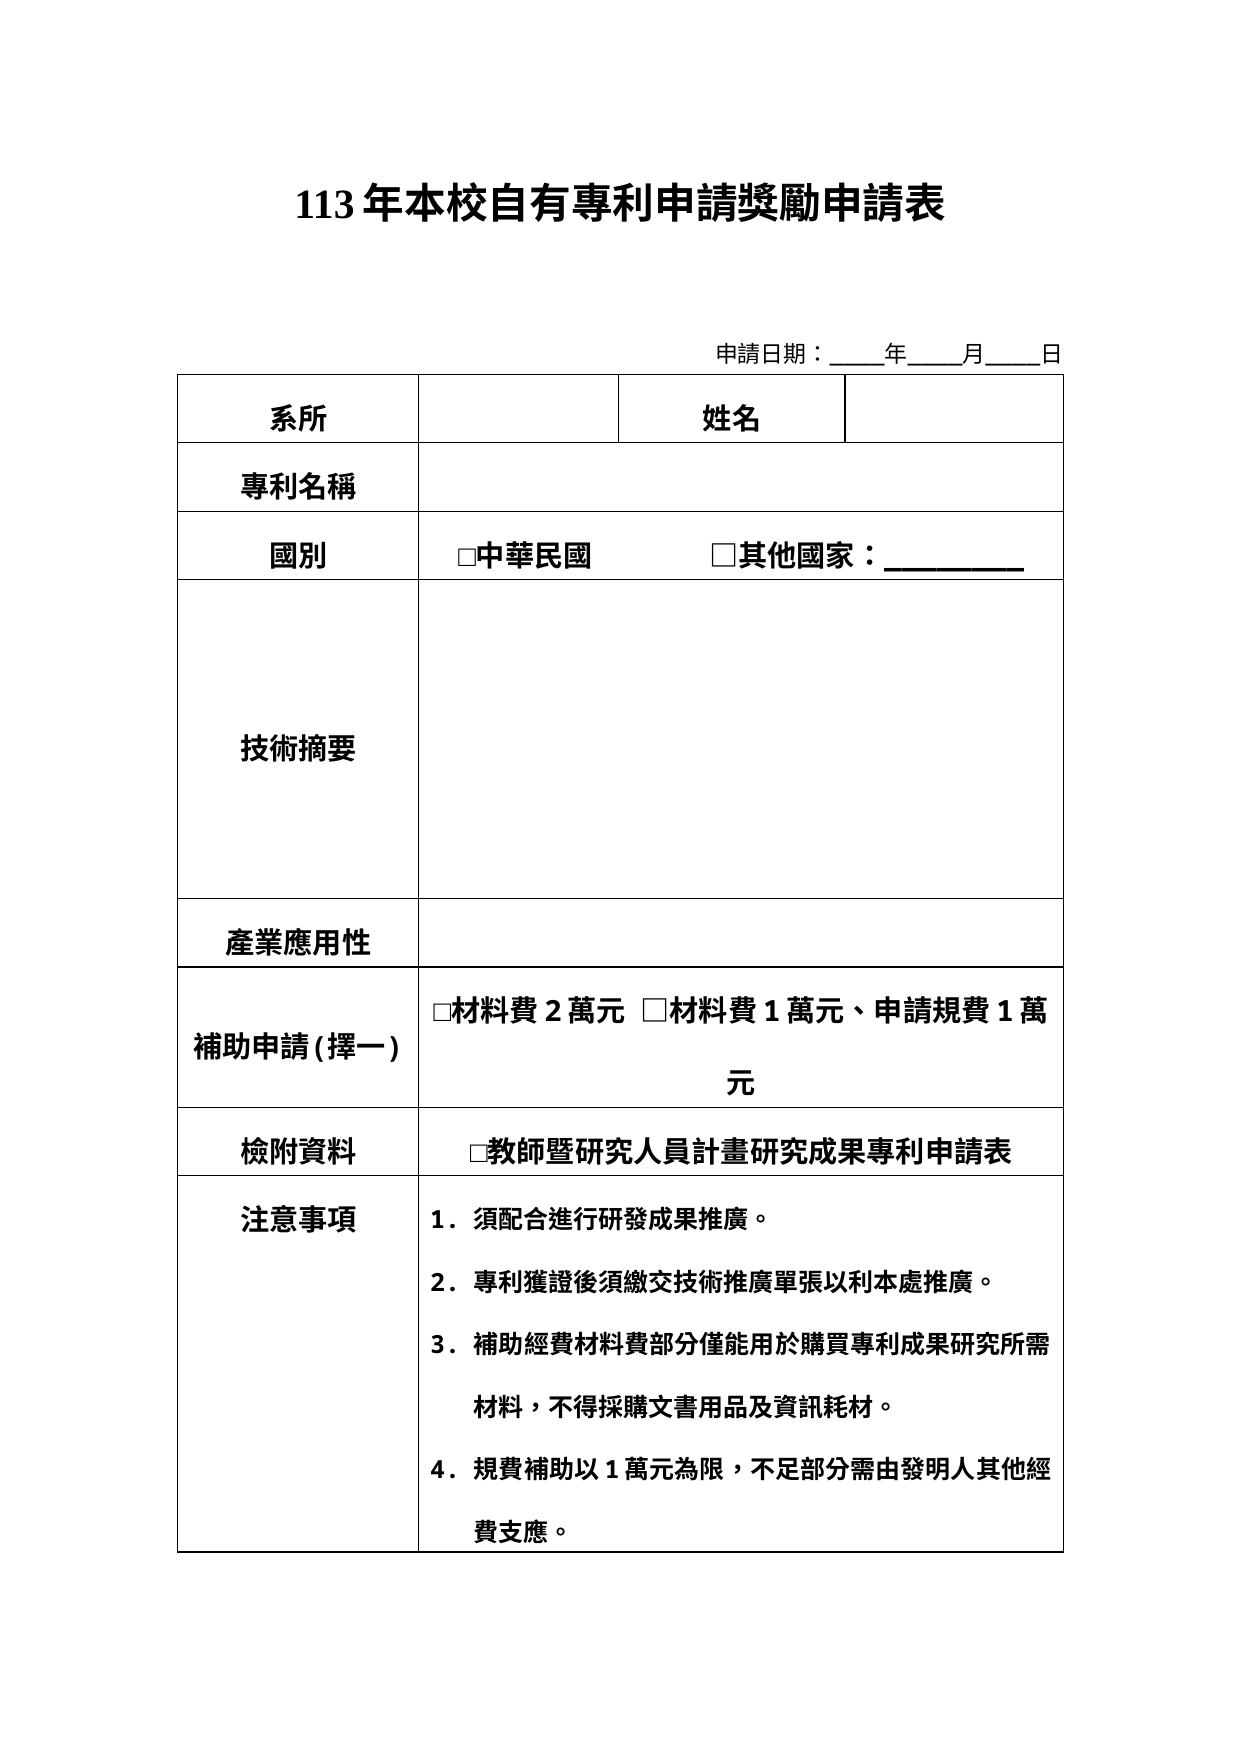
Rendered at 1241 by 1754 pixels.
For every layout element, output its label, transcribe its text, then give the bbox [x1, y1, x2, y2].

table_cell [419, 443, 1063, 511]
table_cell 技術摘要 [178, 580, 418, 898]
table_cell [419, 899, 1063, 966]
table_cell 補助申請(擇一) [178, 968, 418, 1107]
table_header 姓名 [619, 375, 844, 442]
table_header [846, 375, 1063, 442]
table_cell □材料費2萬元 □材料費1萬元、申請規費1萬元 [419, 968, 1063, 1107]
table_cell 國別 [178, 512, 418, 579]
table_header [419, 375, 618, 442]
table_cell 須配合進行研發成果推廣。 專利獲證後須繳交技術推廣單張以利本處推廣。 補助經費材料費部分僅能用於購買專利成果研究所需材料，不得採購文書用品及資訊耗材。 規費補助以1萬元為限，不足部分需由發明人其他經費支應。 規費補助本補助屬校內出資(必要成本)，技轉時將扣除此補助金額後依據教師自費比例，依研發成果管理辦法第十條辦理。 [419, 1176, 1063, 1551]
table_cell 注意事項 [178, 1176, 418, 1551]
text 113年本校自有專利申請獎勵申請表 [177, 158, 1063, 221]
table_cell 產業應用性 [178, 899, 418, 966]
table_cell 檢附資料 [178, 1108, 418, 1175]
table_header 系所 [178, 375, 418, 442]
table_cell □教師暨研究人員計畫研究成果專利申請表 [419, 1108, 1063, 1175]
table_cell □中華民國 □其他國家：________ [419, 512, 1063, 579]
table_cell [419, 580, 1063, 898]
text 申請日期：____年____月____日 [177, 311, 1063, 374]
table_cell 專利名稱 [178, 443, 418, 511]
